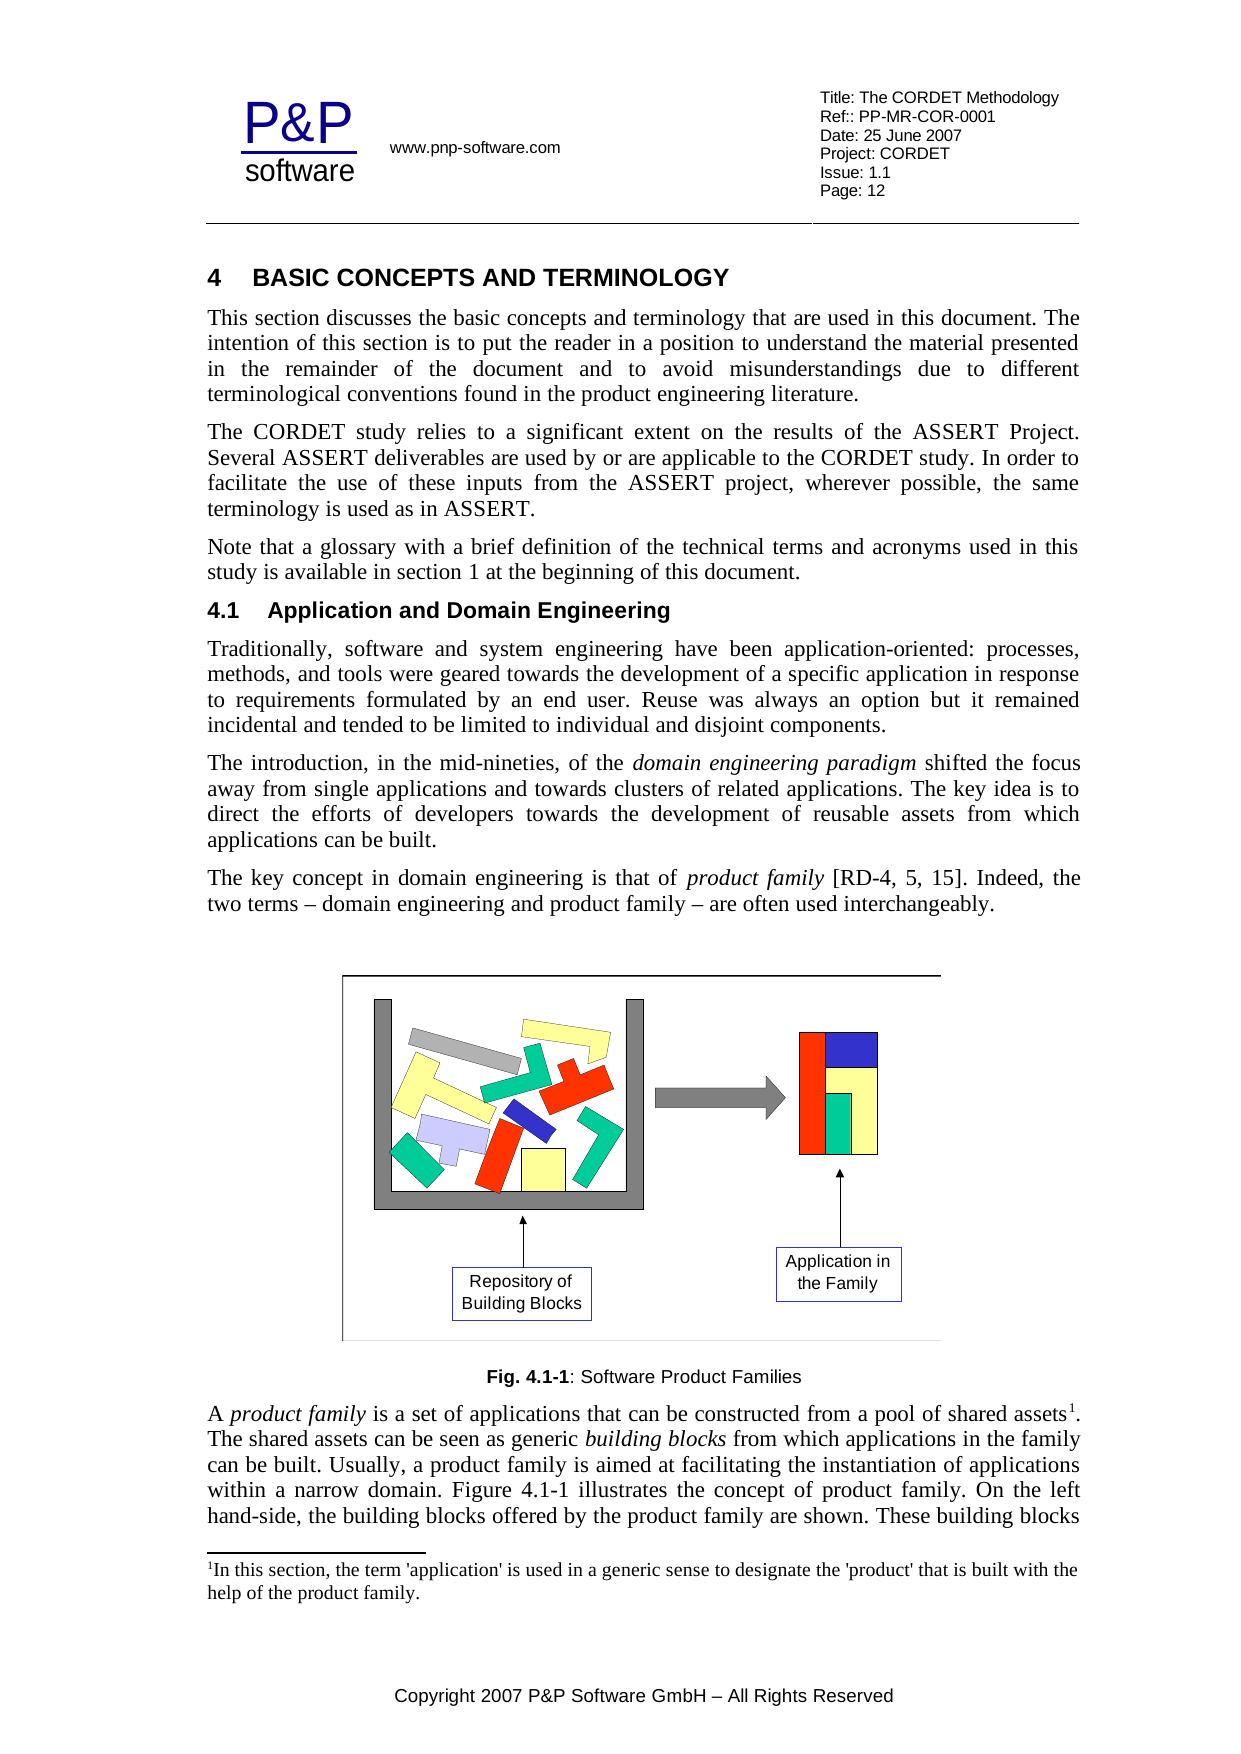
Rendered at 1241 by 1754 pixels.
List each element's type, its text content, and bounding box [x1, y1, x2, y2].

text Note that a glossary with a brief definition of the technical terms and acronyms used in this study is available in section 1 at the beginning of this document. [207, 534, 1081, 585]
subtitle BASIC CONCEPTS AND TERMINOLOGY [207, 264, 1081, 292]
text Fig. 4.1-1: Software Product Families [207, 1367, 1081, 1388]
text In this section, the term 'application' is used in a generic sense to designate the 'product' that is built with the help of the product family. [207, 1559, 1081, 1604]
text This section discusses the basic concepts and terminology that are used in this document. The intention of this section is to put the reader in a position to understand the material presented in the remainder of the document and to avoid misunderstandings due to different terminological conventions found in the product engineering literature. [207, 304, 1081, 407]
text The introduction, in the mid-nineties, of the domain engineering paradigm shifted the focus away from single applications and towards clusters of related applications. The key idea is to direct the efforts of developers towards the development of reusable assets from which applications can be built. [207, 750, 1081, 852]
subtitle Application and Domain Engineering [207, 597, 1081, 623]
text Traditionally, software and system engineering have been application-oriented: processes, methods, and tools were geared towards the development of a specific application in response to requirements formulated by an end user. Reuse was always an option but it remained incidental and tended to be limited to individual and disjoint components. [207, 636, 1081, 738]
text A product family is a set of applications that can be constructed from a pool of shared assets. The shared assets can be seen as generic building blocks from which applications in the family can be built. Usually, a product family is aimed at facilitating the instantiation of applications within a narrow domain. Figure 4.1-1 illustrates the concept of product family. On the left hand-side, the building blocks offered by the product family are shown. These building blocks [207, 1401, 1081, 1528]
text The key concept in domain engineering is that of product family [RD-4, 5, 15]. Indeed, the two terms – domain engineering and product family – are often used interchangeably. [207, 865, 1081, 916]
text The CORDET study relies to a significant extent on the results of the ASSERT Project. Several ASSERT deliverables are used by or are applicable to the CORDET study. In order to facilitate the use of these inputs from the ASSERT project, wherever possible, the same terminology is used as in ASSERT. [207, 419, 1081, 521]
